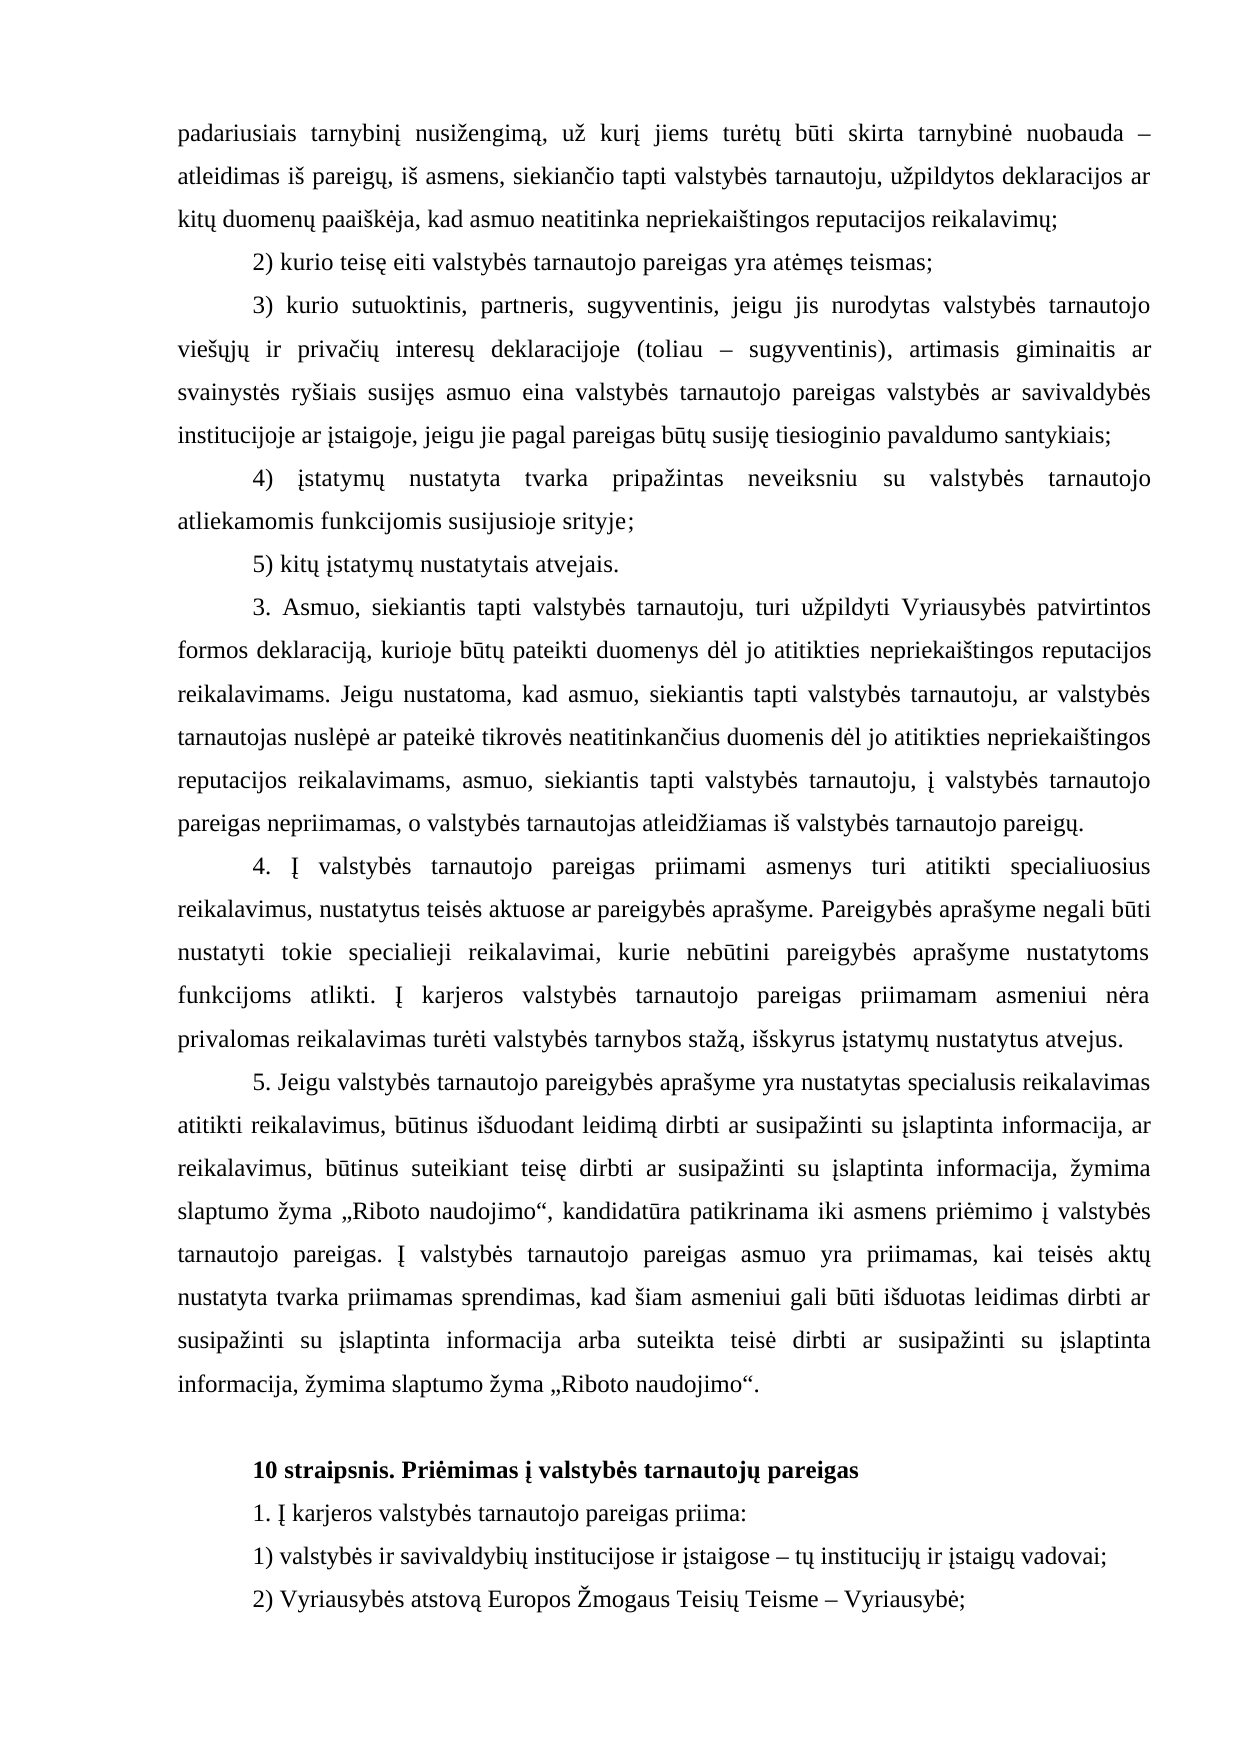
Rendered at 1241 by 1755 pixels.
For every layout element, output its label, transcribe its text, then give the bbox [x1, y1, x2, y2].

text 4) įstatymų nustatyta tvarka pripažintas neveiksniu su valstybės tarnautojo atliekamomis funkcijomis susijusioje srityje; [177, 463, 1152, 535]
text 1. Į karjeros valstybės tarnautojo pareigas priima: [177, 1498, 1152, 1527]
text 3) kurio sutuoktinis, partneris, sugyventinis, jeigu jis nurodytas valstybės tarnautojo viešųjų ir privačių interesų deklaracijoje (toliau – sugyventinis), artimasis giminaitis ar svainystės ryšiais susijęs asmuo eina valstybės tarnautojo pareigas valstybės ar savivaldybės institucijoje ar įstaigoje, jeigu jie pagal pareigas būtų susiję tiesioginio pavaldumo santykiais; [177, 291, 1152, 449]
text 3. Asmuo, siekiantis tapti valstybės tarnautoju, turi užpildyti Vyriausybės patvirtintos formos deklaraciją, kurioje būtų pateikti duomenys dėl jo atitikties nepriekaištingos reputacijos reikalavimams. Jeigu nustatoma, kad asmuo, siekiantis tapti valstybės tarnautoju, ar valstybės tarnautojas nuslėpė ar pateikė tikrovės neatitinkančius duomenis dėl jo atitikties nepriekaištingos reputacijos reikalavimams, asmuo, siekiantis tapti valstybės tarnautoju, į valstybės tarnautojo pareigas nepriimamas, o valstybės tarnautojas atleidžiamas iš valstybės tarnautojo pareigų. [177, 592, 1152, 837]
text 5) kitų įstatymų nustatytais atvejais. [177, 549, 1152, 578]
text 2) kurio teisę eiti valstybės tarnautojo pareigas yra atėmęs teismas; [177, 247, 1152, 276]
text 1) valstybės ir savivaldybių institucijose ir įstaigose – tų institucijų ir įstaigų vadovai; [177, 1541, 1152, 1570]
text 2) Vyriausybės atstovą Europos Žmogaus Teisių Teisme – Vyriausybė; [177, 1584, 1152, 1613]
text 10 straipsnis. Priėmimas į valstybės tarnautojų pareigas [177, 1455, 1152, 1484]
text padariusiais tarnybinį nusižengimą, už kurį jiems turėtų būti skirta tarnybinė nuobauda – atleidimas iš pareigų, iš asmens, siekiančio tapti valstybės tarnautoju, užpildytos deklaracijos ar kitų duomenų paaiškėja, kad asmuo neatitinka nepriekaištingos reputacijos reikalavimų; [177, 118, 1152, 233]
text 4. Į valstybės tarnautojo pareigas priimami asmenys turi atitikti specialiuosius reikalavimus, nustatytus teisės aktuose ar pareigybės aprašyme. Pareigybės aprašyme negali būti nustatyti tokie specialieji reikalavimai, kurie nebūtini pareigybės aprašyme nustatytoms funkcijoms atlikti. Į karjeros valstybės tarnautojo pareigas priimamam asmeniui nėra privalomas reikalavimas turėti valstybės tarnybos stažą, išskyrus įstatymų nustatytus atvejus. [177, 851, 1152, 1052]
text 5. Jeigu valstybės tarnautojo pareigybės aprašyme yra nustatytas specialusis reikalavimas atitikti reikalavimus, būtinus išduodant leidimą dirbti ar susipažinti su įslaptinta informacija, ar reikalavimus, būtinus suteikiant teisę dirbti ar susipažinti su įslaptinta informacija, žymima slaptumo žyma „Riboto naudojimo“, kandidatūra patikrinama iki asmens priėmimo į valstybės tarnautojo pareigas. Į valstybės tarnautojo pareigas asmuo yra priimamas, kai teisės aktų nustatyta tvarka priimamas sprendimas, kad šiam asmeniui gali būti išduotas leidimas dirbti ar susipažinti su įslaptinta informacija arba suteikta teisė dirbti ar susipažinti su įslaptinta informacija, žymima slaptumo žyma „Riboto naudojimo“. [177, 1067, 1152, 1397]
